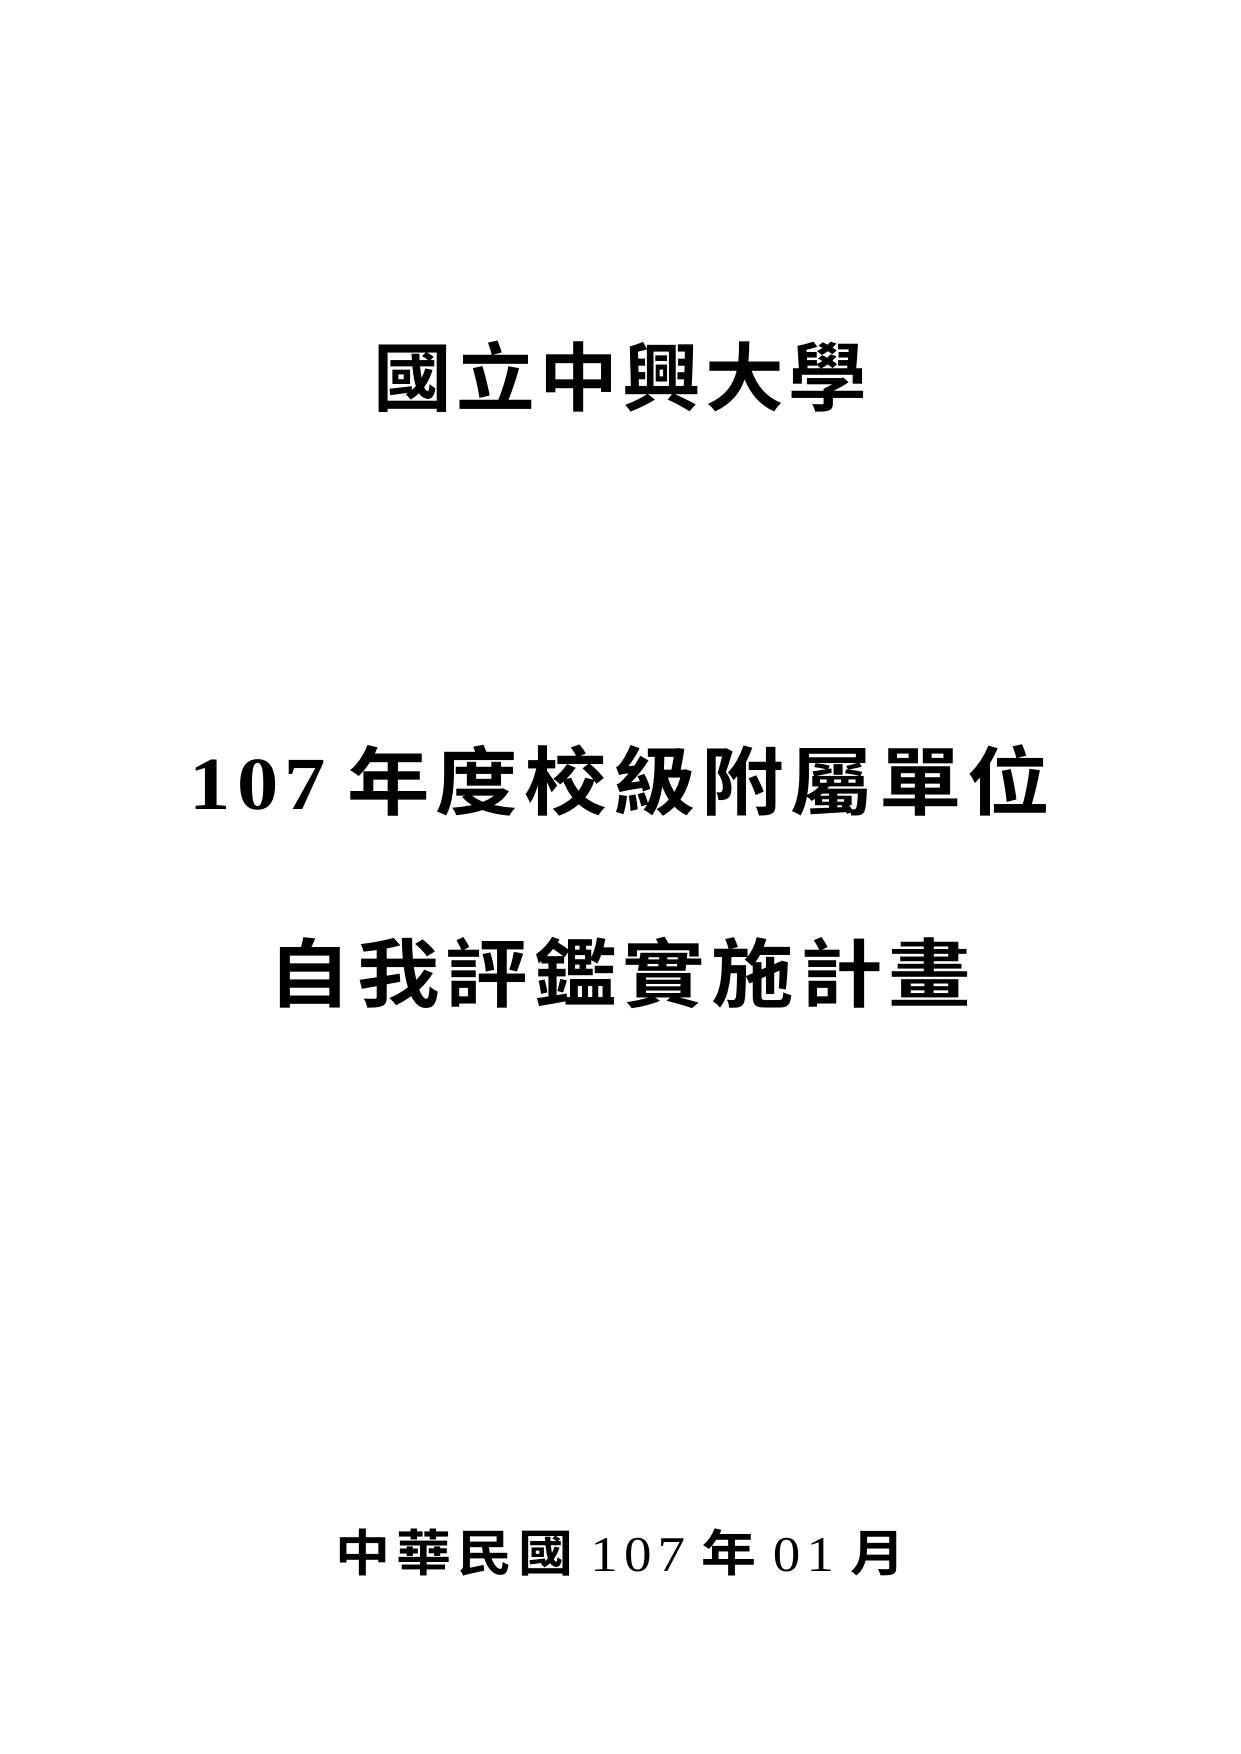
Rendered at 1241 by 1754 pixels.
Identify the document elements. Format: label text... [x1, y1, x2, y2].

text 中華民國107年01月 [118, 1497, 1122, 1591]
text 107年度校級附屬單位 [118, 722, 1122, 831]
text 自我評鑑實施計畫 [118, 927, 1122, 1021]
text 國立中興大學 [118, 318, 1122, 427]
